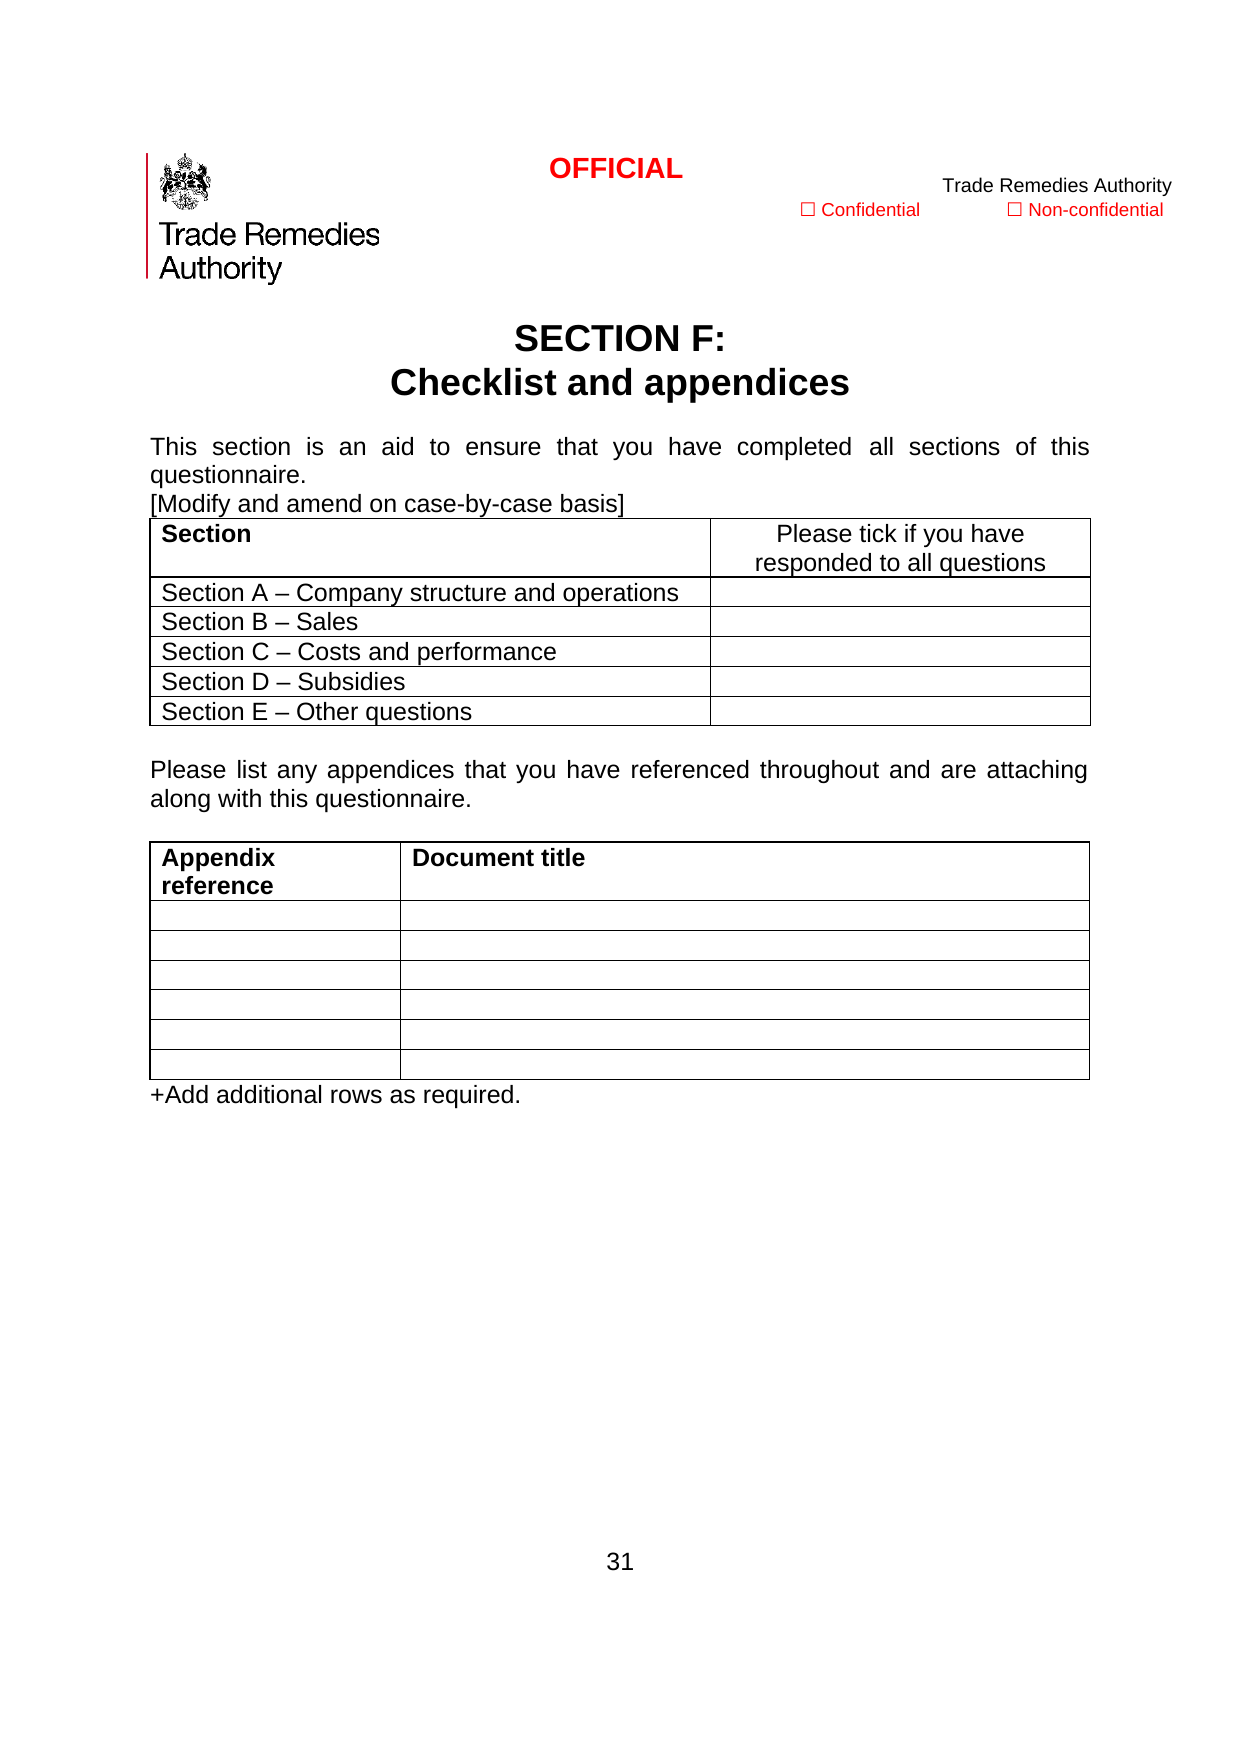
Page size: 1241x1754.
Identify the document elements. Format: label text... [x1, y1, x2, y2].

text +Add additional rows as required. [150, 1080, 1090, 1108]
table_cell [151, 931, 400, 959]
table_cell Section A – Company structure and operations [151, 578, 710, 606]
table_cell [151, 1050, 400, 1079]
text Please list any appendices that you have referenced throughout and are attaching along with this questionnaire. [150, 755, 1090, 813]
table_cell [151, 961, 400, 989]
table_header Section [151, 519, 710, 576]
table_cell [401, 1050, 1089, 1079]
table_cell Section B – Sales [151, 607, 710, 636]
table_cell [151, 1020, 400, 1049]
table_header Document title [401, 843, 1089, 900]
text This section is an aid to ensure that you have completed all sections of this questionnaire. [150, 432, 1090, 489]
table_header Appendix reference [151, 843, 400, 900]
table_cell Section E – Other questions [151, 697, 710, 725]
subtitle SECTION F: Checklist and appendices [150, 317, 1090, 403]
table_cell [711, 578, 1090, 606]
table_cell [401, 990, 1089, 1019]
table_cell Section D – Subsidies [151, 667, 710, 696]
table_cell [401, 961, 1089, 989]
table_cell [401, 901, 1089, 930]
table_header Please tick if you have responded to all questions [711, 519, 1090, 576]
table_cell [401, 1020, 1089, 1049]
table_cell [151, 901, 400, 930]
table_cell [711, 667, 1090, 696]
table_cell [151, 990, 400, 1019]
table_cell [711, 637, 1090, 666]
table_cell [711, 697, 1090, 725]
table_cell [401, 931, 1089, 959]
table_cell [711, 607, 1090, 636]
table_cell Section C – Costs and performance [151, 637, 710, 666]
text [Modify and amend on case-by-case basis] [150, 489, 1090, 518]
